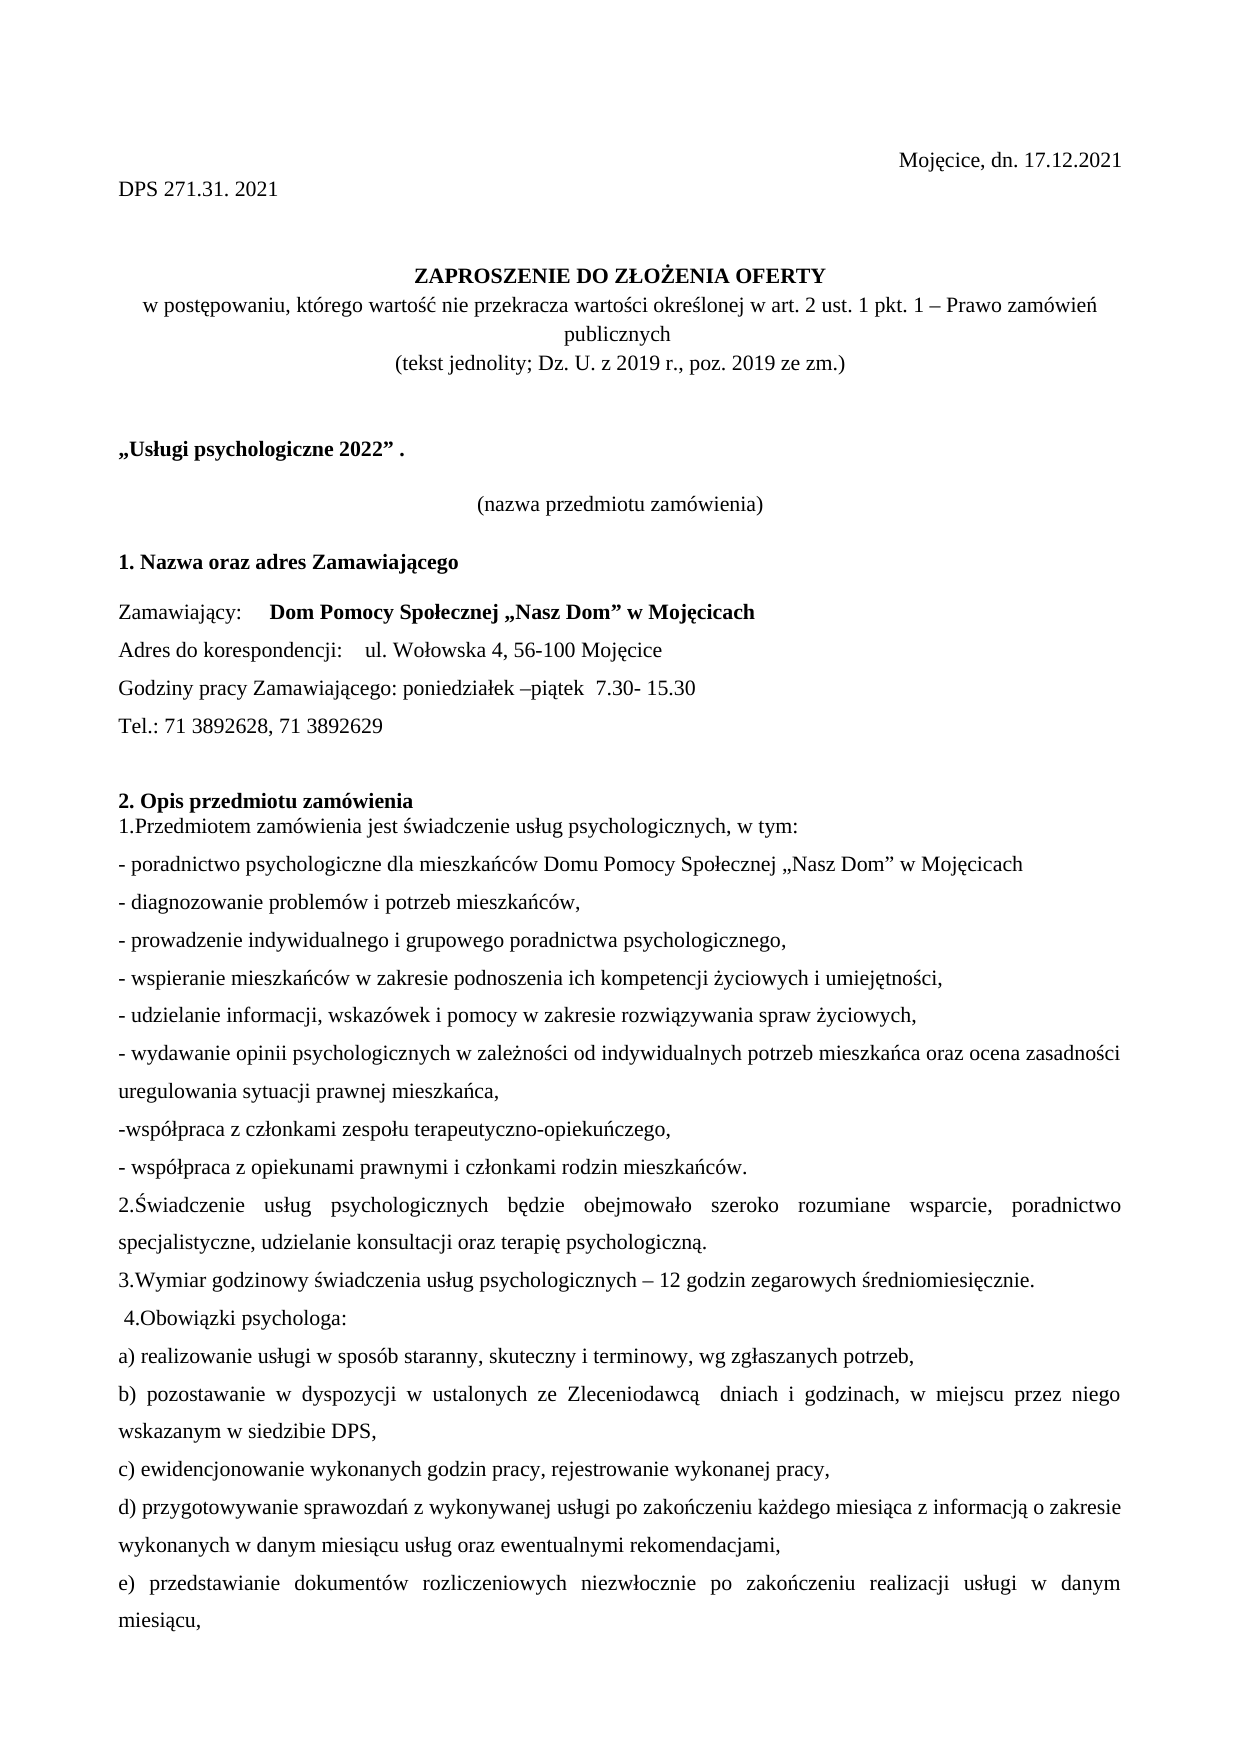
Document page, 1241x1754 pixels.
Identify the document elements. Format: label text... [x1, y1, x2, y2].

text - współpraca z opiekunami prawnymi i członkami rodzin mieszkańców. [118, 1154, 1122, 1179]
list 2. Opis przedmiotu zamówienia [118, 788, 1122, 813]
text - wydawanie opinii psychologicznych w zależności od indywidualnych potrzeb mieszkańca oraz ocena zasadności uregulowania sytuacji prawnej mieszkańca, [118, 1040, 1122, 1103]
text -współpraca z członkami zespołu terapeutyczno-opiekuńczego, [118, 1116, 1122, 1141]
text 4.Obowiązki psychologa: [118, 1305, 1122, 1330]
text - wspieranie mieszkańców w zakresie podnoszenia ich kompetencji życiowych i umiejętności, [118, 965, 1122, 990]
text (tekst jednolity; Dz. U. z 2019 r., poz. 2019 ze zm.) [118, 349, 1122, 375]
text c) ewidencjonowanie wykonanych godzin pracy, rejestrowanie wykonanej pracy, [118, 1456, 1122, 1481]
text 2.Świadczenie usług psychologicznych będzie obejmowało szeroko rozumiane wsparcie, poradnictwo specjalistyczne, udzielanie konsultacji oraz terapię psychologiczną. [118, 1192, 1122, 1254]
text - prowadzenie indywidualnego i grupowego poradnictwa psychologicznego, [118, 927, 1122, 952]
text Godziny pracy Zamawiającego: poniedziałek –piątek 7.30- 15.30 [118, 675, 1122, 700]
text 3.Wymiar godzinowy świadczenia usług psychologicznych – 12 godzin zegarowych średniomiesięcznie. [118, 1267, 1122, 1292]
list 1. Nazwa oraz adres Zamawiającego [118, 549, 1122, 574]
text - diagnozowanie problemów i potrzeb mieszkańców, [118, 889, 1122, 914]
text - poradnictwo psychologiczne dla mieszkańców Domu Pomocy Społecznej „Nasz Dom” w Mojęcicach [118, 851, 1122, 876]
text a) realizowanie usługi w sposób staranny, skuteczny i terminowy, wg zgłaszanych potrzeb, [118, 1343, 1122, 1368]
text Mojęcice, dn. 17.12.2021 [118, 147, 1122, 172]
text „Usługi psychologiczne 2022” . [118, 436, 1122, 462]
text Adres do korespondencji: ul. Wołowska 4, 56-100 Mojęcice [118, 637, 1122, 662]
text d) przygotowywanie sprawozdań z wykonywanej usługi po zakończeniu każdego miesiąca z informacją o zakresie wykonanych w danym miesiącu usług oraz ewentualnymi rekomendacjami, [118, 1494, 1122, 1557]
text ZAPROSZENIE DO ZŁOŻENIA OFERTY [118, 263, 1122, 288]
text Zamawiający: Dom Pomocy Społecznej „Nasz Dom” w Mojęcicach [118, 599, 1122, 624]
text b) pozostawanie w dyspozycji w ustalonych ze Zleceniodawcą dniach i godzinach, w miejscu przez niego wskazanym w siedzibie DPS, [118, 1381, 1122, 1444]
text DPS 271.31. 2021 [118, 176, 1122, 201]
text e) przedstawianie dokumentów rozliczeniowych niezwłocznie po zakończeniu realizacji usługi w danym miesiącu, [118, 1570, 1122, 1633]
text 1.Przedmiotem zamówienia jest świadczenie usług psychologicznych, w tym: [118, 813, 1122, 839]
text Tel.: 71 3892628, 71 3892629 [118, 713, 1122, 738]
text w postępowaniu, którego wartość nie przekracza wartości określonej w art. 2 ust. 1 pkt. 1 – Prawo zamówień publicznych [118, 292, 1122, 346]
text (nazwa przedmiotu zamówienia) [118, 491, 1122, 516]
text - udzielanie informacji, wskazówek i pomocy w zakresie rozwiązywania spraw życiowych, [118, 1002, 1122, 1028]
